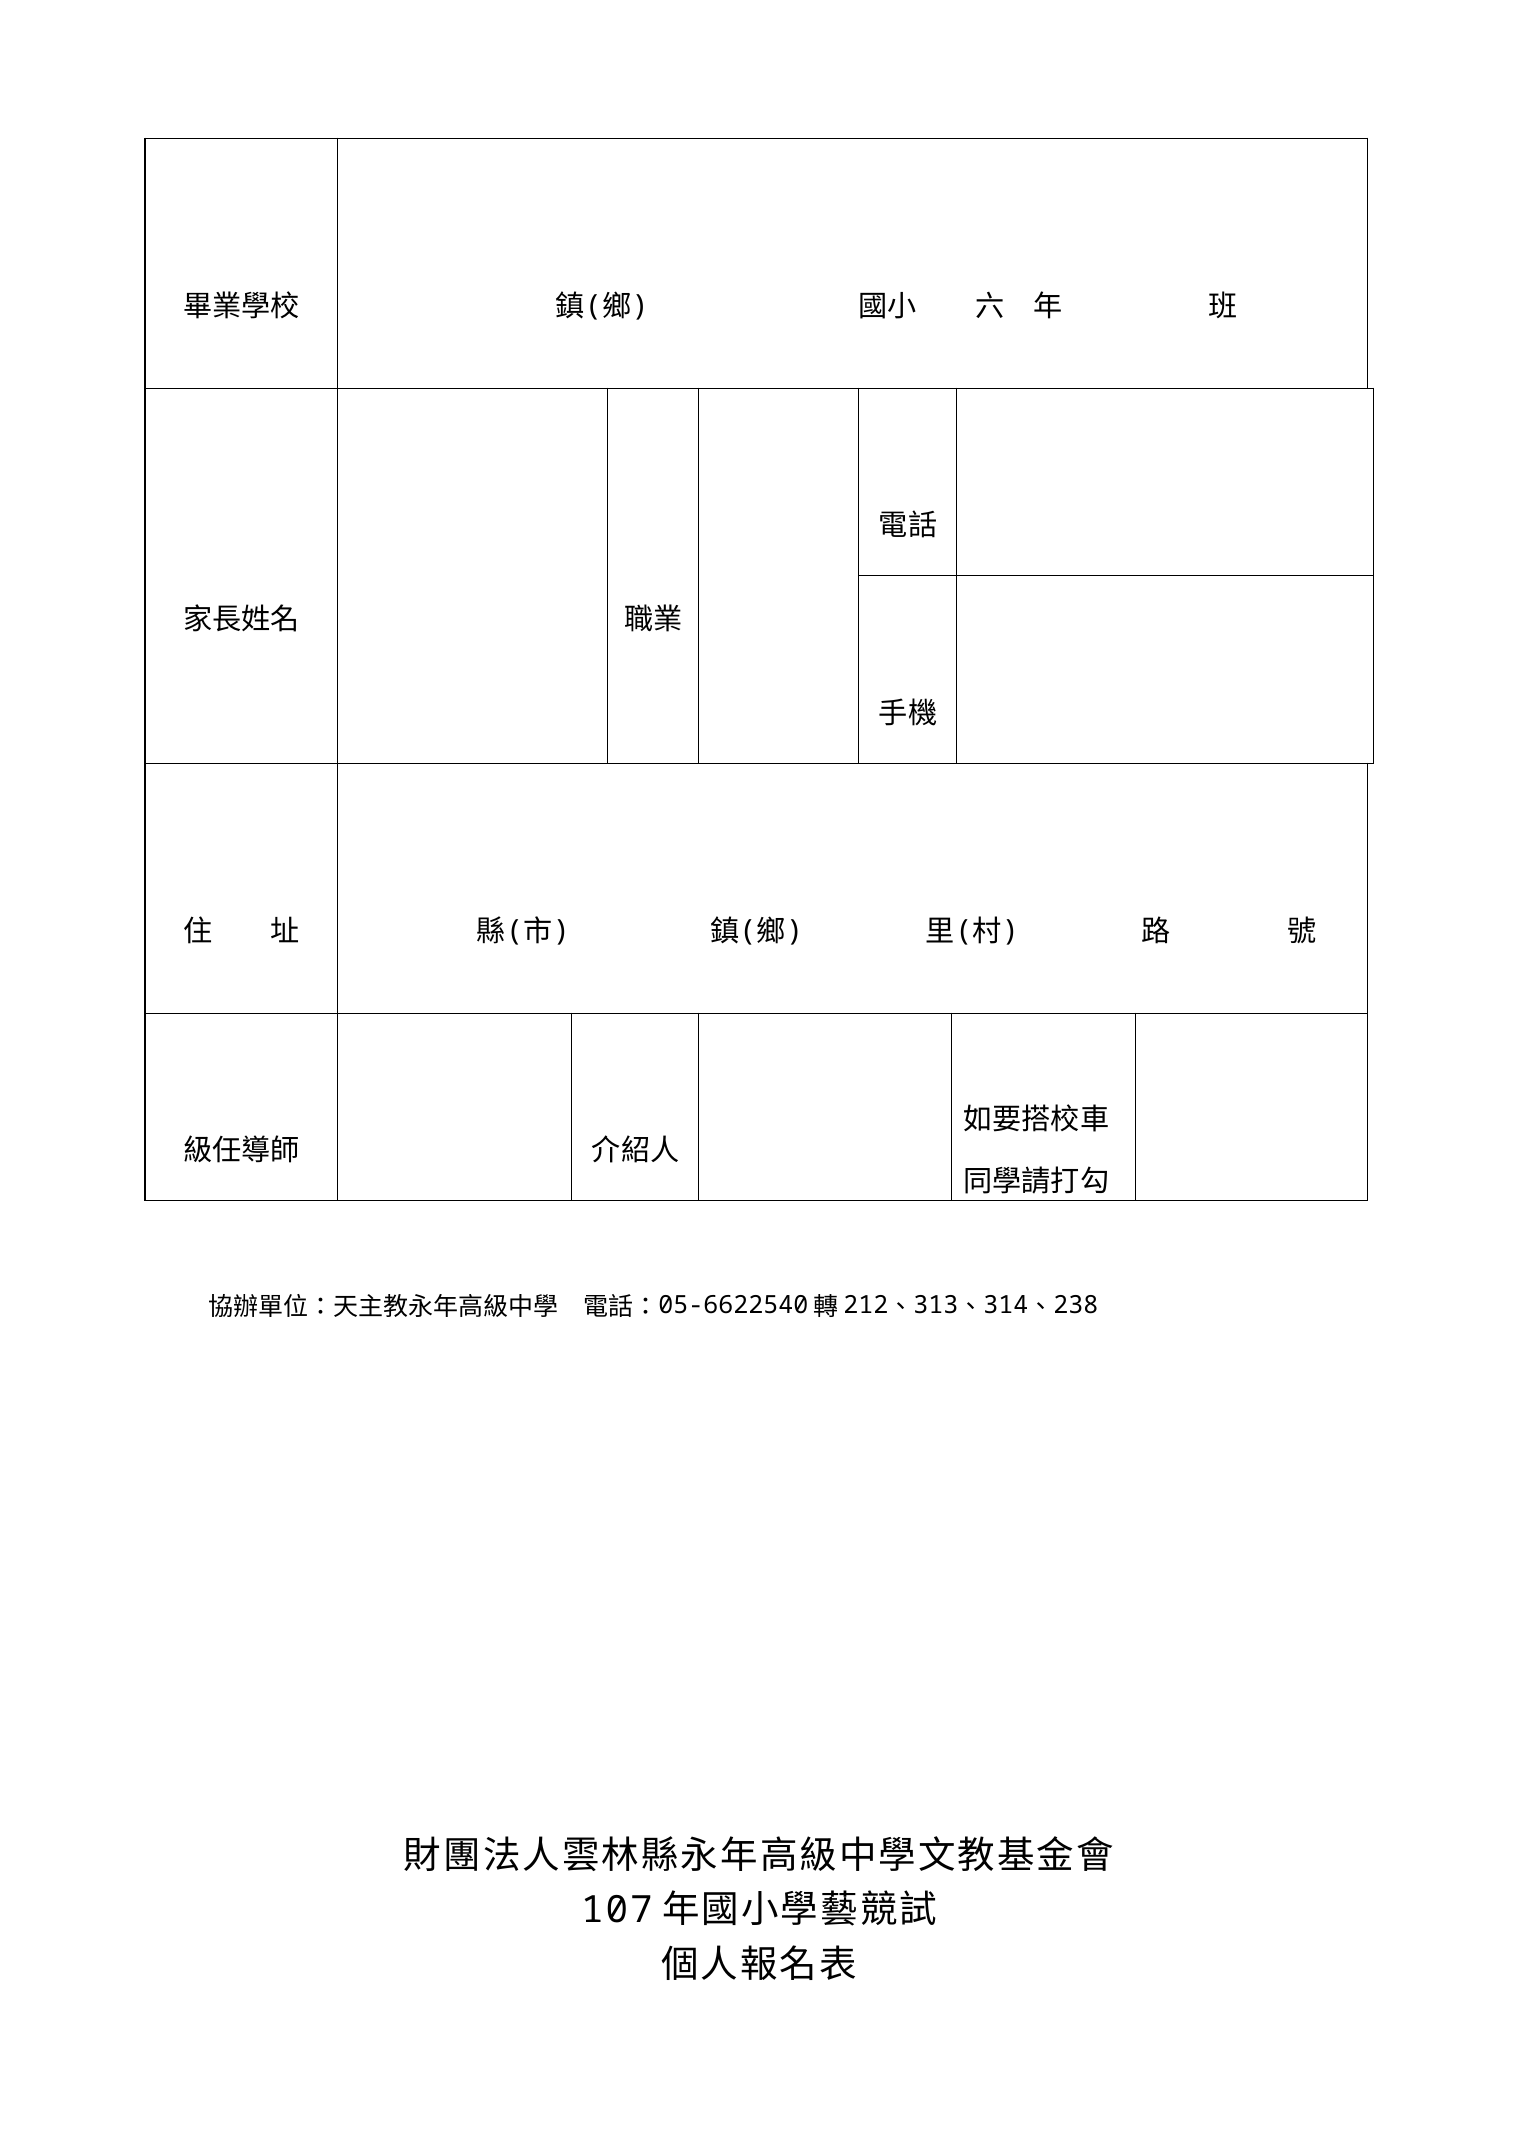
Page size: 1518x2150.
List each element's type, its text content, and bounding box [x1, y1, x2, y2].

table_cell 電話 [859, 389, 956, 575]
table_cell [1368, 138, 1373, 387]
table_cell [957, 576, 1373, 762]
table_cell [338, 1014, 571, 1200]
table_cell [1368, 1013, 1373, 1200]
table_cell [699, 1014, 951, 1200]
table_cell [1136, 1014, 1367, 1200]
table_cell 畢業學校 [146, 139, 337, 387]
table_cell [338, 389, 607, 762]
table_cell 家長姓名 [146, 389, 337, 762]
table_cell 手機 [859, 576, 956, 762]
table_cell [1368, 764, 1373, 1012]
table_cell 介紹人 [572, 1014, 698, 1200]
table_cell 縣(市) 鎮(鄉) 里(村) 路 號 [338, 764, 1367, 1012]
text 107年國小學藝競試 [118, 1879, 1400, 1934]
text 財團法人雲林縣永年高級中學文教基金會 [118, 1825, 1400, 1879]
text 協辦單位：天主教永年高級中學 電話：05-6622540轉212、313、314、238 [118, 1262, 1400, 1325]
table_cell 住 址 [146, 764, 337, 1012]
table_cell 如要搭校車 同學請打勾 [952, 1014, 1135, 1200]
table_cell 鎮(鄉) 國小 六 年 班 [338, 139, 1367, 387]
table_cell 職業 [608, 389, 698, 762]
text 個人報名表 [118, 1934, 1400, 1988]
table_cell 級任導師 [146, 1014, 337, 1200]
table_cell [699, 389, 858, 762]
table_cell [957, 389, 1373, 575]
